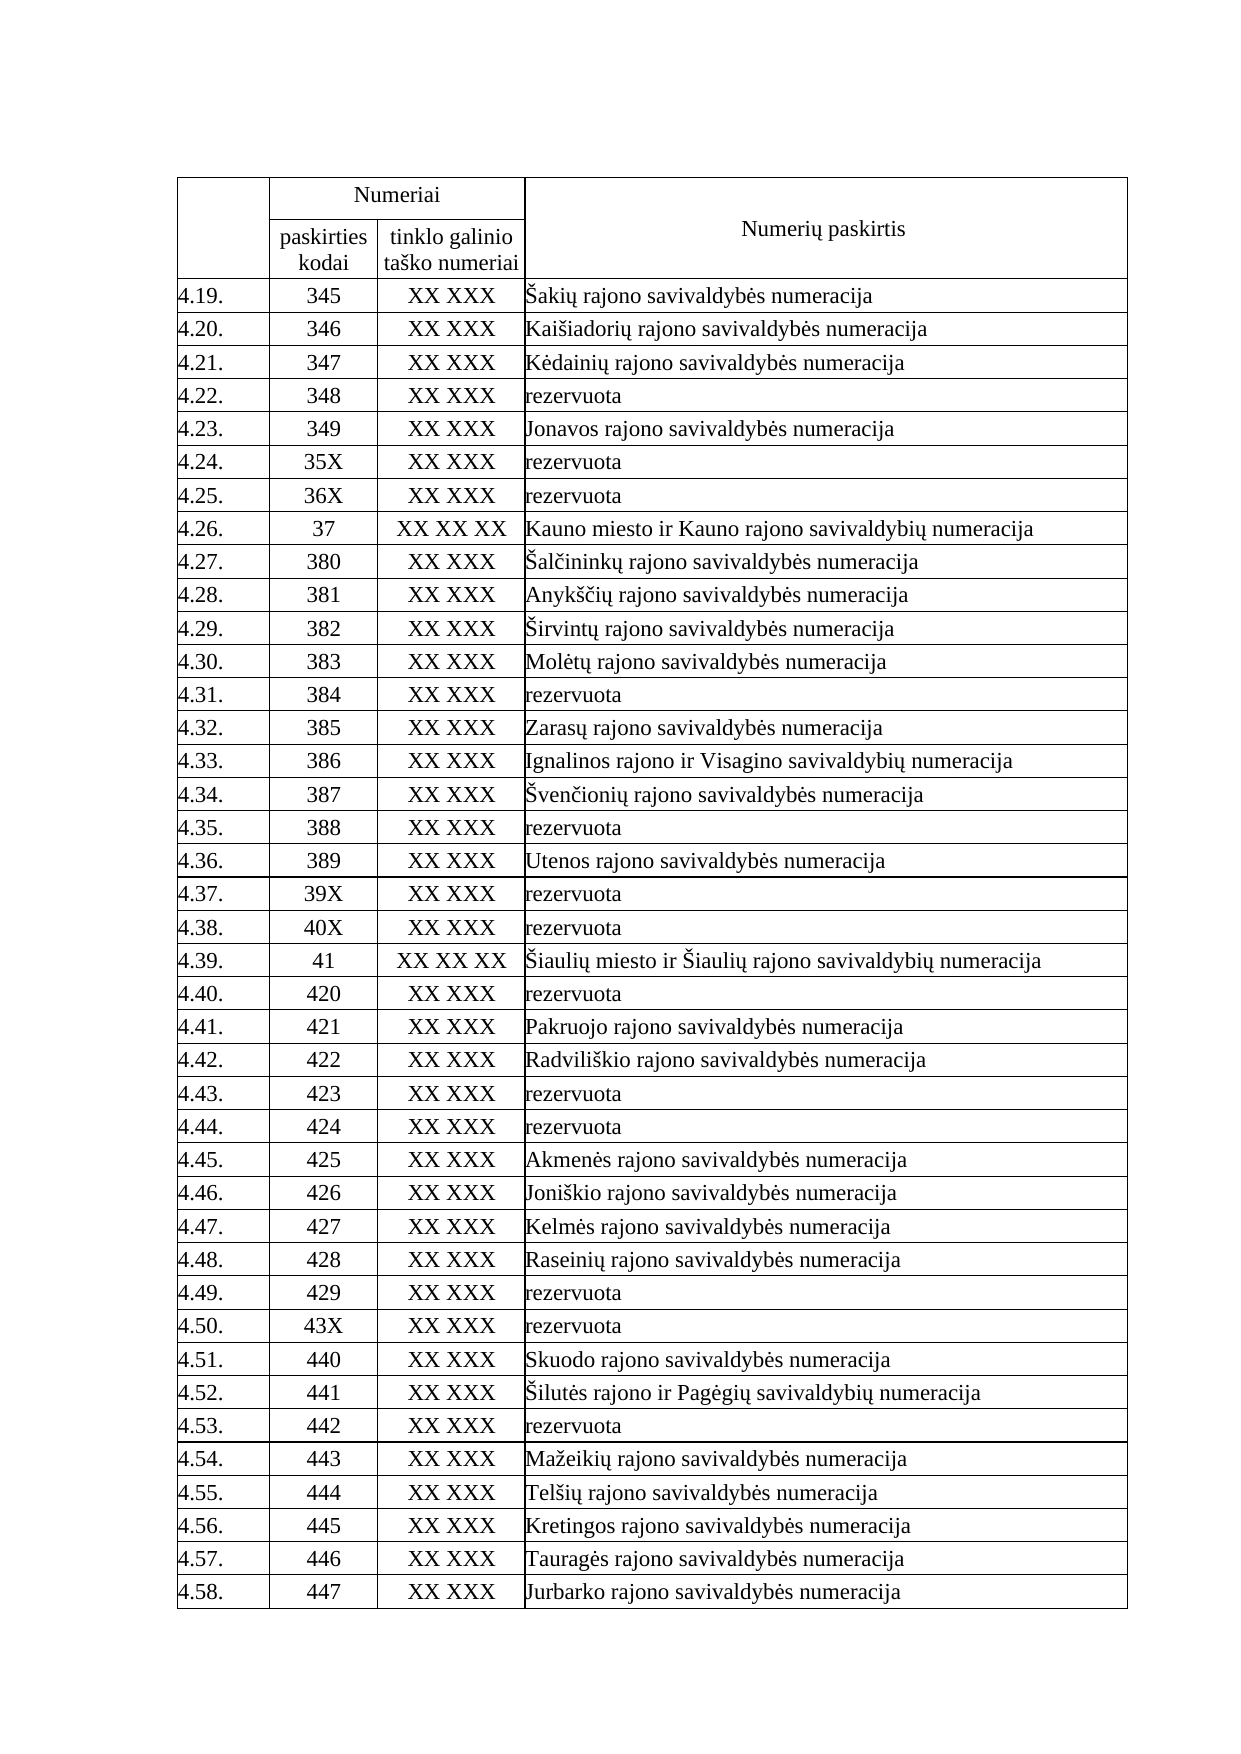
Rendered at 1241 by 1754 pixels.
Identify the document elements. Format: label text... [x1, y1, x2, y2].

table_cell 349 [270, 412, 377, 444]
table_cell 447 [270, 1575, 377, 1607]
table_cell 4.57. [178, 1542, 269, 1574]
table_cell 37 [270, 512, 377, 544]
table_cell XX XXX [378, 1343, 524, 1375]
table_cell 388 [270, 811, 377, 843]
table_cell Jurbarko rajono savivaldybės numeracija [526, 1575, 1127, 1607]
table_cell XX XXX [378, 977, 524, 1009]
table_cell XX XXX [378, 1443, 524, 1474]
table_cell 428 [270, 1243, 377, 1275]
table_cell XX XXX [378, 1542, 524, 1574]
table_cell Jonavos rajono savivaldybės numeracija [526, 412, 1127, 444]
table_cell 382 [270, 612, 377, 644]
table_cell XX XXX [378, 313, 524, 345]
table_cell 4.23. [178, 412, 269, 444]
table_cell 4.58. [178, 1575, 269, 1607]
table_cell 39X [270, 878, 377, 910]
table_cell rezervuota [526, 446, 1127, 478]
table_cell rezervuota [526, 977, 1127, 1009]
table_cell 4.35. [178, 811, 269, 843]
table_cell XX XXX [378, 811, 524, 843]
table_cell 4.44. [178, 1110, 269, 1142]
table_cell Šalčininkų rajono savivaldybės numeracija [526, 545, 1127, 577]
table_cell Kelmės rajono savivaldybės numeracija [526, 1210, 1127, 1242]
table_cell 4.34. [178, 778, 269, 810]
table_cell XX XXX [378, 545, 524, 577]
table_cell 4.40. [178, 977, 269, 1009]
table_cell XX XXX [378, 1409, 524, 1441]
table_cell XX XXX [378, 1110, 524, 1142]
table_cell XX XXX [378, 1243, 524, 1275]
table_cell Kaišiadorių rajono savivaldybės numeracija [526, 313, 1127, 345]
table_cell 4.51. [178, 1343, 269, 1375]
table_cell XX XXX [378, 579, 524, 611]
table_cell 380 [270, 545, 377, 577]
table_cell 348 [270, 379, 377, 411]
table_cell 347 [270, 346, 377, 378]
table_cell 4.38. [178, 911, 269, 943]
table_cell XX XXX [378, 1077, 524, 1109]
table_cell 381 [270, 579, 377, 611]
table_cell XX XXX [378, 1177, 524, 1209]
table_cell 346 [270, 313, 377, 345]
table_cell tinklo galinio taško numeriai [378, 220, 524, 278]
table_cell 4.50. [178, 1310, 269, 1342]
table_cell 4.53. [178, 1409, 269, 1441]
table_cell Telšių rajono savivaldybės numeracija [526, 1476, 1127, 1508]
table_cell 426 [270, 1177, 377, 1209]
table_cell 4.42. [178, 1044, 269, 1076]
table_cell 443 [270, 1443, 377, 1474]
table_cell 446 [270, 1542, 377, 1574]
table_cell 4.30. [178, 645, 269, 677]
table_cell Šilutės rajono ir Pagėgių savivaldybių numeracija [526, 1376, 1127, 1408]
table_cell rezervuota [526, 1110, 1127, 1142]
table_cell XX XXX [378, 1210, 524, 1242]
table_cell rezervuota [526, 1077, 1127, 1109]
table_cell XX XXX [378, 1376, 524, 1408]
table_cell Pakruojo rajono savivaldybės numeracija [526, 1010, 1127, 1043]
table_cell XX XXX [378, 745, 524, 777]
table_cell 4.22. [178, 379, 269, 411]
table_cell 4.36. [178, 844, 269, 876]
table_cell XX XX XX [378, 512, 524, 544]
table_cell XX XXX [378, 479, 524, 511]
table_cell Zarasų rajono savivaldybės numeracija [526, 711, 1127, 743]
table_header Numerių paskirtis [526, 178, 1127, 278]
table_cell Molėtų rajono savivaldybės numeracija [526, 645, 1127, 677]
table_cell XX XXX [378, 878, 524, 910]
table_cell Šiaulių miesto ir Šiaulių rajono savivaldybių numeracija [526, 944, 1127, 976]
table_cell 387 [270, 778, 377, 810]
table_cell Šakių rajono savivaldybės numeracija [526, 279, 1127, 312]
table_cell rezervuota [526, 379, 1127, 411]
table_cell XX XXX [378, 645, 524, 677]
table_cell 4.26. [178, 512, 269, 544]
table_cell 384 [270, 678, 377, 710]
table_cell 40X [270, 911, 377, 943]
table_cell 4.55. [178, 1476, 269, 1508]
table_cell Skuodo rajono savivaldybės numeracija [526, 1343, 1127, 1375]
table_cell 41 [270, 944, 377, 976]
table_cell 445 [270, 1509, 377, 1541]
table_cell XX XX XX [378, 944, 524, 976]
table_cell Švenčionių rajono savivaldybės numeracija [526, 778, 1127, 810]
table_cell Kėdainių rajono savivaldybės numeracija [526, 346, 1127, 378]
table_cell 4.20. [178, 313, 269, 345]
table_cell rezervuota [526, 1310, 1127, 1342]
table_cell rezervuota [526, 911, 1127, 943]
table_cell 444 [270, 1476, 377, 1508]
table_cell 422 [270, 1044, 377, 1076]
table_cell 4.32. [178, 711, 269, 743]
table_cell 4.52. [178, 1376, 269, 1408]
table_cell 43X [270, 1310, 377, 1342]
table_cell 4.24. [178, 446, 269, 478]
table_cell XX XXX [378, 446, 524, 478]
table_cell XX XXX [378, 346, 524, 378]
table_cell Utenos rajono savivaldybės numeracija [526, 844, 1127, 876]
table_cell 4.25. [178, 479, 269, 511]
table_cell paskirties kodai [270, 220, 377, 278]
table_cell 389 [270, 844, 377, 876]
table_cell XX XXX [378, 379, 524, 411]
table_cell 442 [270, 1409, 377, 1441]
table_cell rezervuota [526, 878, 1127, 910]
table_cell 345 [270, 279, 377, 312]
table_cell 383 [270, 645, 377, 677]
table_cell XX XXX [378, 1143, 524, 1176]
table_cell 441 [270, 1376, 377, 1408]
table_cell XX XXX [378, 1310, 524, 1342]
table_cell rezervuota [526, 479, 1127, 511]
table_cell 4.27. [178, 545, 269, 577]
table_cell 4.29. [178, 612, 269, 644]
table_cell 4.41. [178, 1010, 269, 1043]
table_cell XX XXX [378, 612, 524, 644]
table_cell 4.45. [178, 1143, 269, 1176]
table_cell 385 [270, 711, 377, 743]
table_cell rezervuota [526, 1409, 1127, 1441]
table_cell Širvintų rajono savivaldybės numeracija [526, 612, 1127, 644]
table_cell Kretingos rajono savivaldybės numeracija [526, 1509, 1127, 1541]
table_cell XX XXX [378, 844, 524, 876]
table_cell 4.47. [178, 1210, 269, 1242]
table_cell 4.28. [178, 579, 269, 611]
table_cell 425 [270, 1143, 377, 1176]
table_cell 35X [270, 446, 377, 478]
table_cell 4.19. [178, 279, 269, 312]
table_cell 4.21. [178, 346, 269, 378]
table_cell 4.49. [178, 1276, 269, 1308]
table_cell XX XXX [378, 711, 524, 743]
table_cell 424 [270, 1110, 377, 1142]
table_cell XX XXX [378, 1575, 524, 1607]
table_cell 423 [270, 1077, 377, 1109]
table_cell 421 [270, 1010, 377, 1043]
table_cell rezervuota [526, 1276, 1127, 1308]
table_cell Mažeikių rajono savivaldybės numeracija [526, 1443, 1127, 1474]
table_cell XX XXX [378, 279, 524, 312]
table_cell XX XXX [378, 1276, 524, 1308]
table_cell XX XXX [378, 1010, 524, 1043]
table_cell Anykščių rajono savivaldybės numeracija [526, 579, 1127, 611]
table_cell Raseinių rajono savivaldybės numeracija [526, 1243, 1127, 1275]
table_cell 4.54. [178, 1443, 269, 1474]
table_cell 386 [270, 745, 377, 777]
table_cell 4.56. [178, 1509, 269, 1541]
table_cell 36X [270, 479, 377, 511]
table_header Numeriai [270, 178, 524, 219]
table_cell Kauno miesto ir Kauno rajono savivaldybių numeracija [526, 512, 1127, 544]
table_cell XX XXX [378, 678, 524, 710]
table_cell XX XXX [378, 1044, 524, 1076]
table_cell 4.39. [178, 944, 269, 976]
table_cell Radviliškio rajono savivaldybės numeracija [526, 1044, 1127, 1076]
table_cell 4.37. [178, 878, 269, 910]
table_cell Akmenės rajono savivaldybės numeracija [526, 1143, 1127, 1176]
table_cell Ignalinos rajono ir Visagino savivaldybių numeracija [526, 745, 1127, 777]
table_cell XX XXX [378, 911, 524, 943]
table_cell 4.48. [178, 1243, 269, 1275]
table_cell 420 [270, 977, 377, 1009]
table_cell 440 [270, 1343, 377, 1375]
table_cell 4.33. [178, 745, 269, 777]
table_cell rezervuota [526, 811, 1127, 843]
table_cell 4.43. [178, 1077, 269, 1109]
table_cell 427 [270, 1210, 377, 1242]
table_header [178, 178, 269, 278]
table_cell 429 [270, 1276, 377, 1308]
table_cell XX XXX [378, 412, 524, 444]
table_cell 4.31. [178, 678, 269, 710]
table_cell Joniškio rajono savivaldybės numeracija [526, 1177, 1127, 1209]
table_cell XX XXX [378, 778, 524, 810]
table_cell XX XXX [378, 1476, 524, 1508]
table_cell XX XXX [378, 1509, 524, 1541]
table_cell 4.46. [178, 1177, 269, 1209]
table_cell rezervuota [526, 678, 1127, 710]
table_cell Tauragės rajono savivaldybės numeracija [526, 1542, 1127, 1574]
